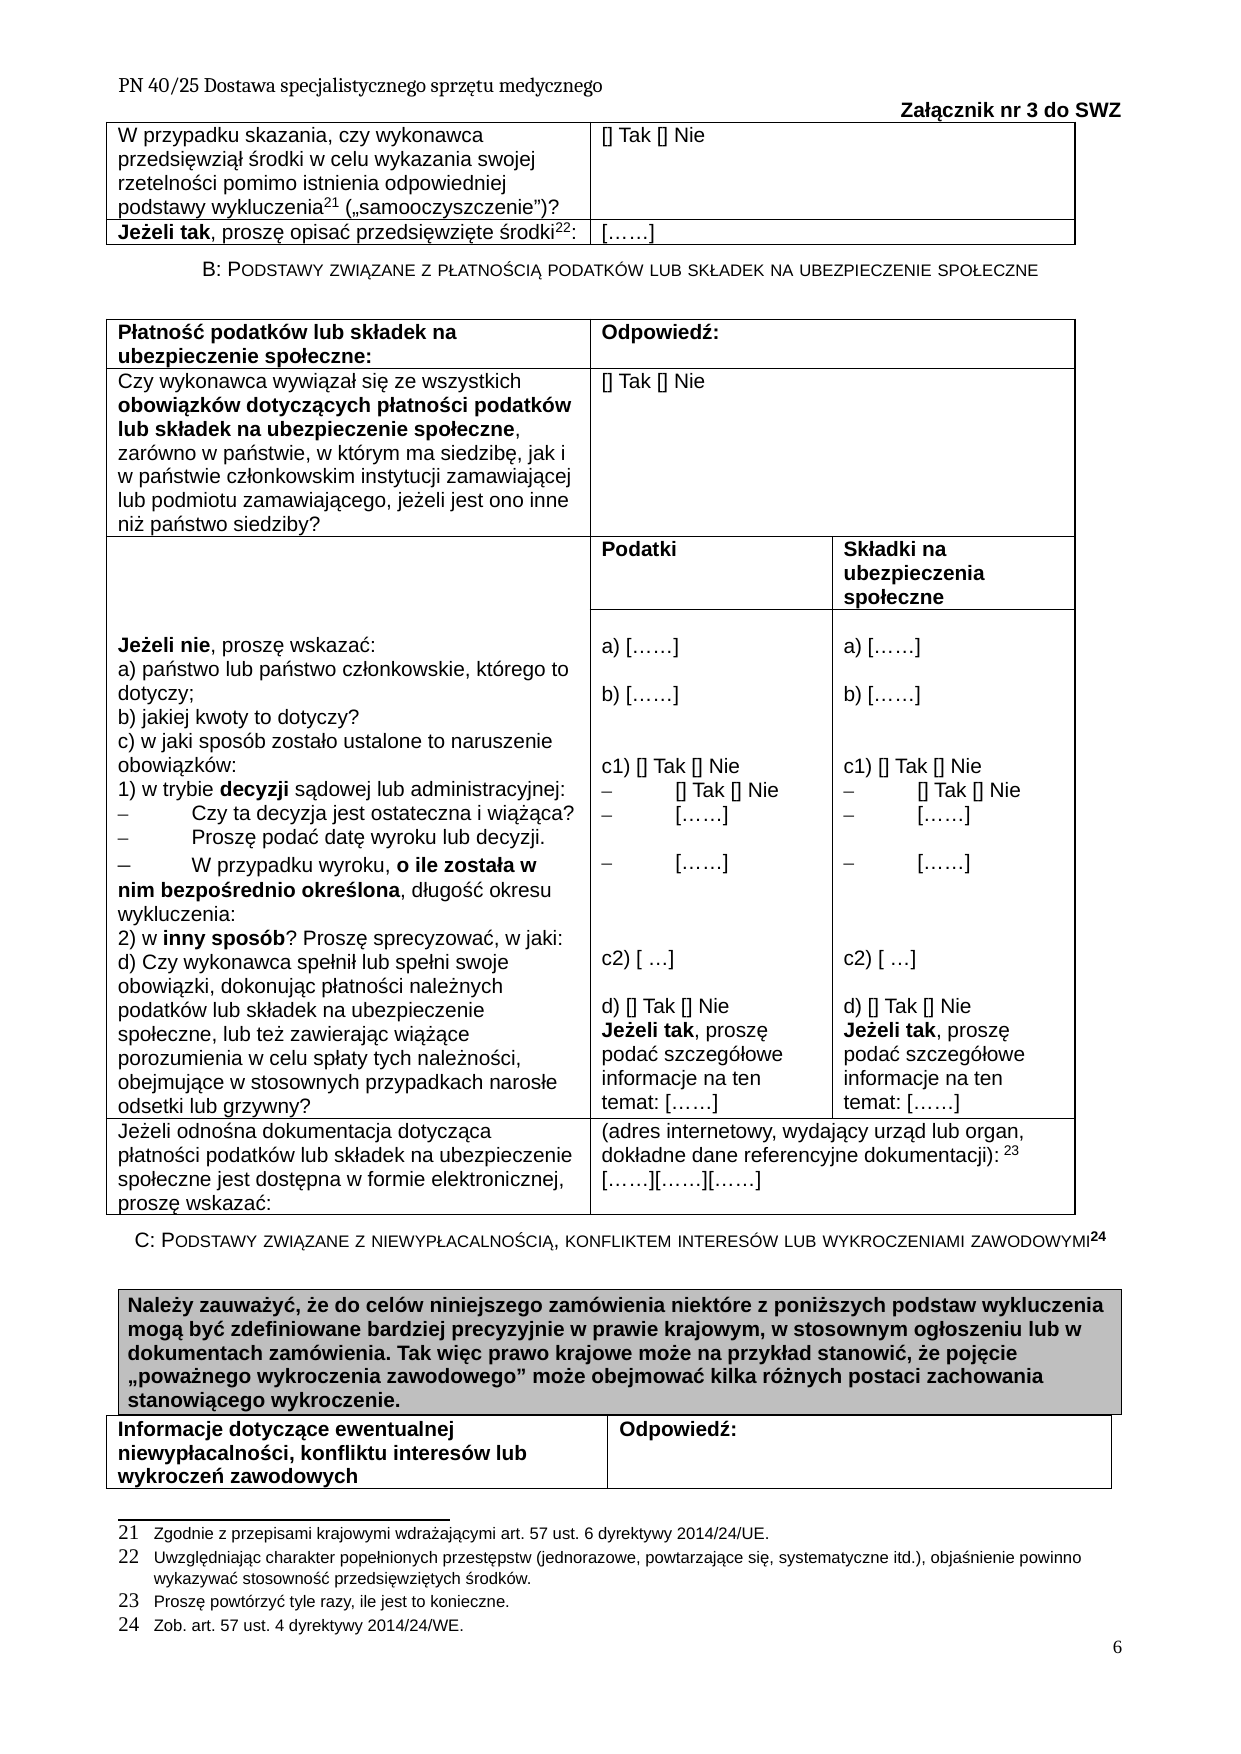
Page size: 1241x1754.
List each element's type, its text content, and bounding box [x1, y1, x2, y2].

table_cell a) [……] b) [……] c1) [] Tak [] Nie [] Tak [] Nie [……] [……] c2) [ …] d) [] Tak [] Nie Jeżeli tak, proszę podać szczegółowe informacje na ten temat: [……] [591, 610, 832, 1117]
text Należy zauważyć, że do celów niniejszego zamówienia niektóre z poniższych podstaw wykluczenia mogą być zdefiniowane bardziej precyzyjnie w prawie krajowym, w stosownym ogłoszeniu lub w dokumentach zamówienia. Tak więc prawo krajowe może na przykład stanowić, że pojęcie „poważnego wykroczenia zawodowego” może obejmować kilka różnych postaci zachowania stanowiącego wykroczenie. [119, 1290, 1121, 1414]
title C: Podstawy związane z niewypłacalnością, konfliktem interesów lub wykroczeniami zawodowymi [118, 1228, 1122, 1252]
table_header Płatność podatków lub składek na ubezpieczenie społeczne: [107, 320, 590, 367]
table_cell Jeżeli nie, proszę wskazać: a) państwo lub państwo członkowskie, którego to dotyczy; b) jakiej kwoty to dotyczy? c) w jaki sposób zostało ustalone to naruszenie obowiązków: 1) w trybie decyzji sądowej lub administracyjnej: Czy ta decyzja jest ostateczna i wiążąca? Proszę podać datę wyroku lub decyzji. W przypadku wyroku, o ile została w nim bezpośrednio określona, długość okresu wykluczenia: 2) w inny sposób? Proszę sprecyzować, w jaki: d) Czy wykonawca spełnił lub spełni swoje obowiązki, dokonując płatności należnych podatków lub składek na ubezpieczenie społeczne, lub też zawierając wiążące porozumienia w celu spłaty tych należności, obejmujące w stosownych przypadkach narosłe odsetki lub grzywny? [107, 537, 590, 1117]
table_header Odpowiedź: [591, 320, 1074, 367]
table_cell [……] [591, 220, 1074, 243]
table_cell a) [……] b) [……] c1) [] Tak [] Nie [] Tak [] Nie [……] [……] c2) [ …] d) [] Tak [] Nie Jeżeli tak, proszę podać szczegółowe informacje na ten temat: [……] [833, 610, 1074, 1117]
text Zob. art. 57 ust. 4 dyrektywy 2014/24/WE. [118, 1612, 1122, 1636]
table_header Informacje dotyczące ewentualnej niewypłacalności, konfliktu interesów lub wykroczeń zawodowych [107, 1416, 607, 1488]
table_cell [] Tak [] Nie [591, 123, 1074, 218]
table_cell [] Tak [] Nie [591, 369, 1074, 536]
table_cell Czy wykonawca wywiązał się ze wszystkich obowiązków dotyczących płatności podatków lub składek na ubezpieczenie społeczne, zarówno w państwie, w którym ma siedzibę, jak i w państwie członkowskim instytucji zamawiającej lub podmiotu zamawiającego, jeżeli jest ono inne niż państwo siedziby? [107, 369, 590, 536]
table_header Odpowiedź: [608, 1416, 1111, 1488]
table_cell Składki na ubezpieczenia społeczne [833, 537, 1074, 609]
table_cell (adres internetowy, wydający urząd lub organ, dokładne dane referencyjne dokumentacji): [……][……][……] [591, 1119, 1074, 1214]
table_cell Jeżeli tak, proszę opisać przedsięwzięte środki: [107, 220, 590, 243]
table_cell W przypadku skazania, czy wykonawca przedsięwziął środki w celu wykazania swojej rzetelności pomimo istnienia odpowiedniej podstawy wykluczenia („samooczyszczenie”)? [107, 123, 590, 218]
table_cell Podatki [591, 537, 832, 609]
title B: Podstawy związane z płatnością podatków lub składek na ubezpieczenie społeczne [118, 257, 1122, 281]
table_cell Jeżeli odnośna dokumentacja dotycząca płatności podatków lub składek na ubezpieczenie społeczne jest dostępna w formie elektronicznej, proszę wskazać: [107, 1119, 590, 1214]
